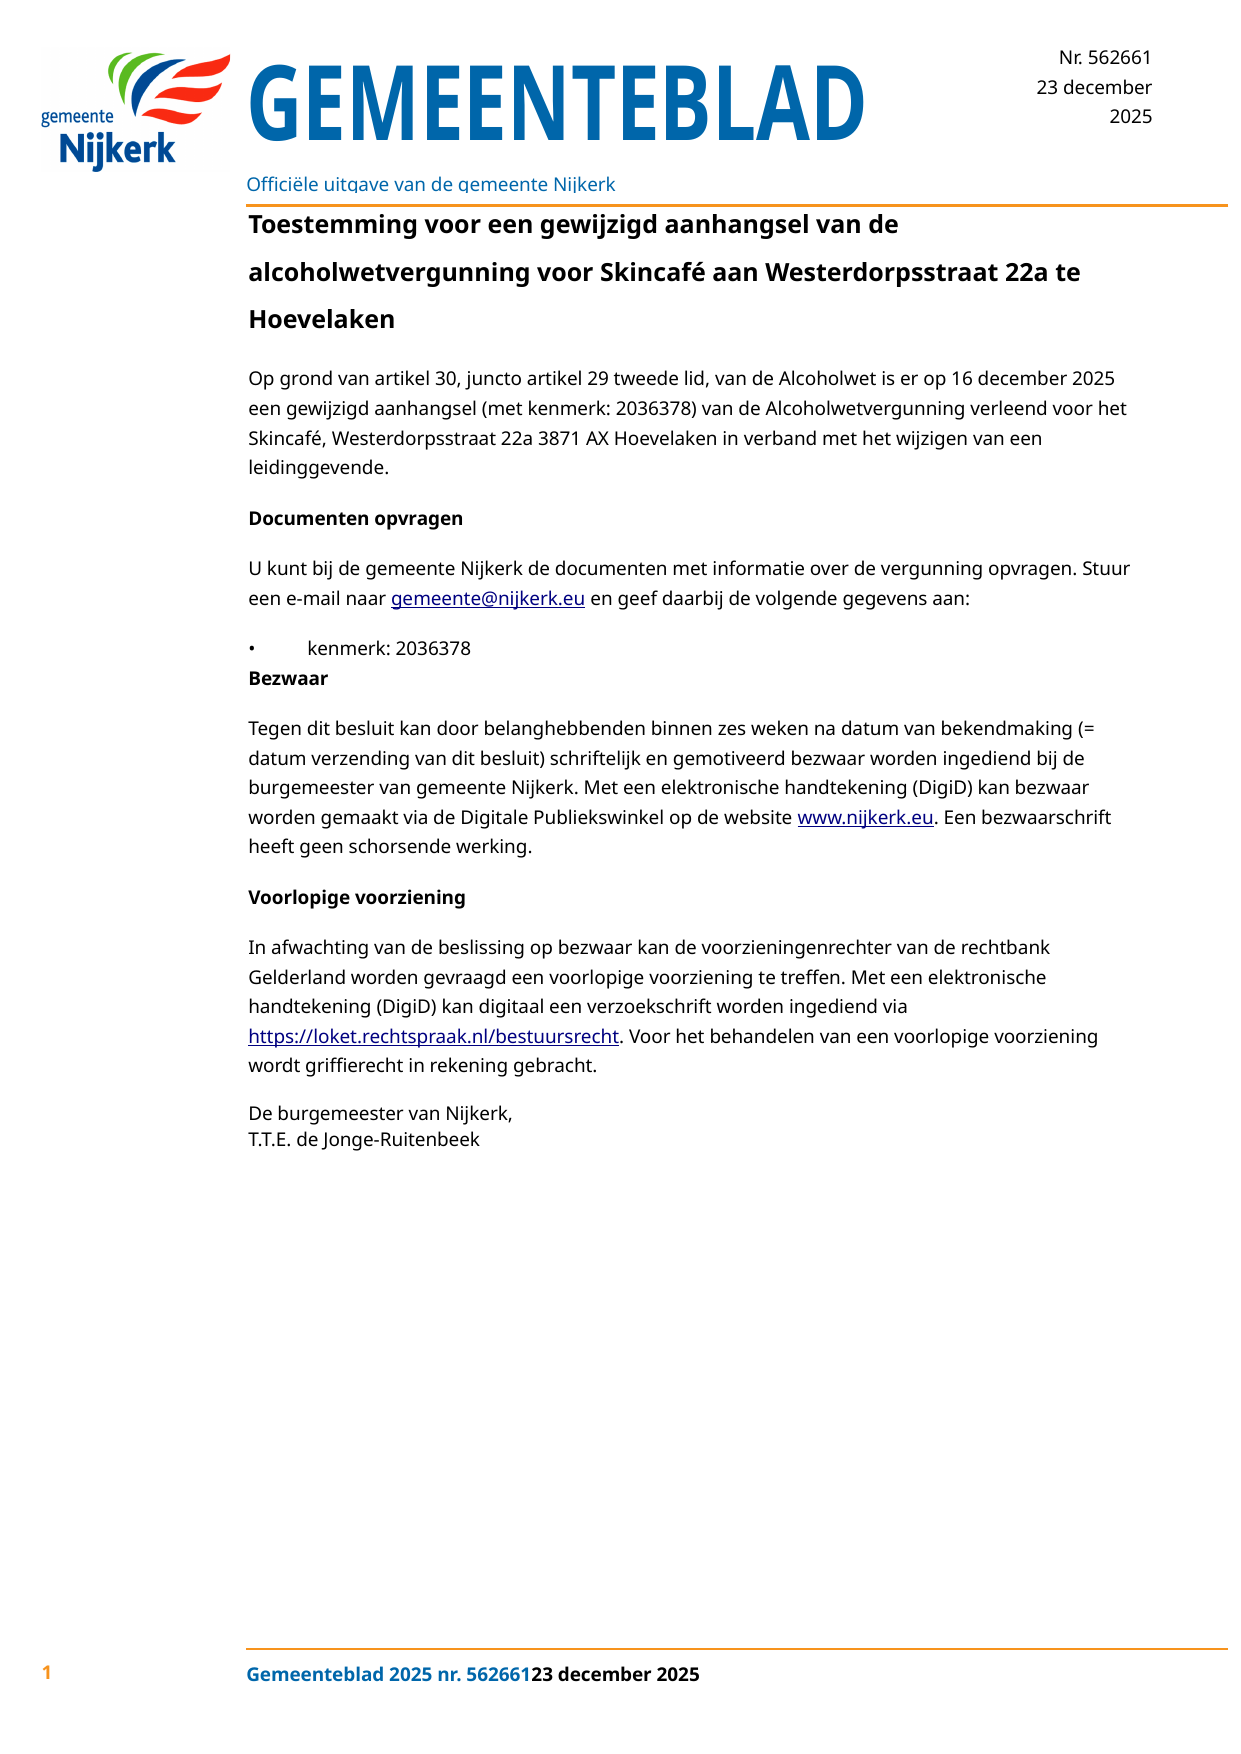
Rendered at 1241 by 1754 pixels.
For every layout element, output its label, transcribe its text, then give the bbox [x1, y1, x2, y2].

text T.T.E. de Jonge-Ruitenbeek [248, 1126, 1152, 1152]
text Documenten opvragen [248, 505, 1152, 530]
text U kunt bij de gemeente Nijkerk de documenten met informatie over de vergunning opvragen. Stuur een e-mail naar gemeente@nijkerk.eu en geef daarbij de volgende gegevens aan: [248, 555, 1152, 610]
text In afwachting van de beslissing op bezwaar kan de voorzieningenrechter van de rechtbank Gelderland worden gevraagd een voorlopige voorziening te treffen. Met een elektronische handtekening (DigiD) kan digitaal een verzoekschrift worden ingediend via https://loket.rechtspraak.nl/bestuursrecht. Voor het behandelen van een voorlopige voorziening wordt griffierecht in rekening gebracht. [248, 934, 1152, 1078]
text Voorlopige voorziening [248, 884, 1152, 909]
list kenmerk: 2036378 [248, 635, 1152, 661]
text Op grond van artikel 30, juncto artikel 29 tweede lid, van de Alcoholwet is er op 16 december 2025 een gewijzigd aanhangsel (met kenmerk: 2036378) van de Alcoholwetvergunning verleend voor het Skincafé, Westerdorpsstraat 22a 3871 AX Hoevelaken in verband met het wijzigen van een leidinggevende. [248, 366, 1152, 480]
picture [41, 47, 231, 172]
text Toestemming voor een gewijzigd aanhangsel van de alcoholwetvergunning voor Skincafé aan Westerdorpsstraat 22a te Hoevelaken [248, 207, 1152, 336]
text Bezwaar [248, 665, 1152, 690]
text De burgemeester van Nijkerk, [248, 1100, 1152, 1126]
text Tegen dit besluit kan door belanghebbenden binnen zes weken na datum van bekendmaking (= datum verzending van dit besluit) schriftelijk en gemotiveerd bezwaar worden ingediend bij de burgemeester van gemeente Nijkerk. Met een elektronische handtekening (DigiD) kan bezwaar worden gemaakt via de Digitale Publiekswinkel op de website www.nijkerk.eu. Een bezwaarschrift heeft geen schorsende werking. [248, 715, 1152, 859]
